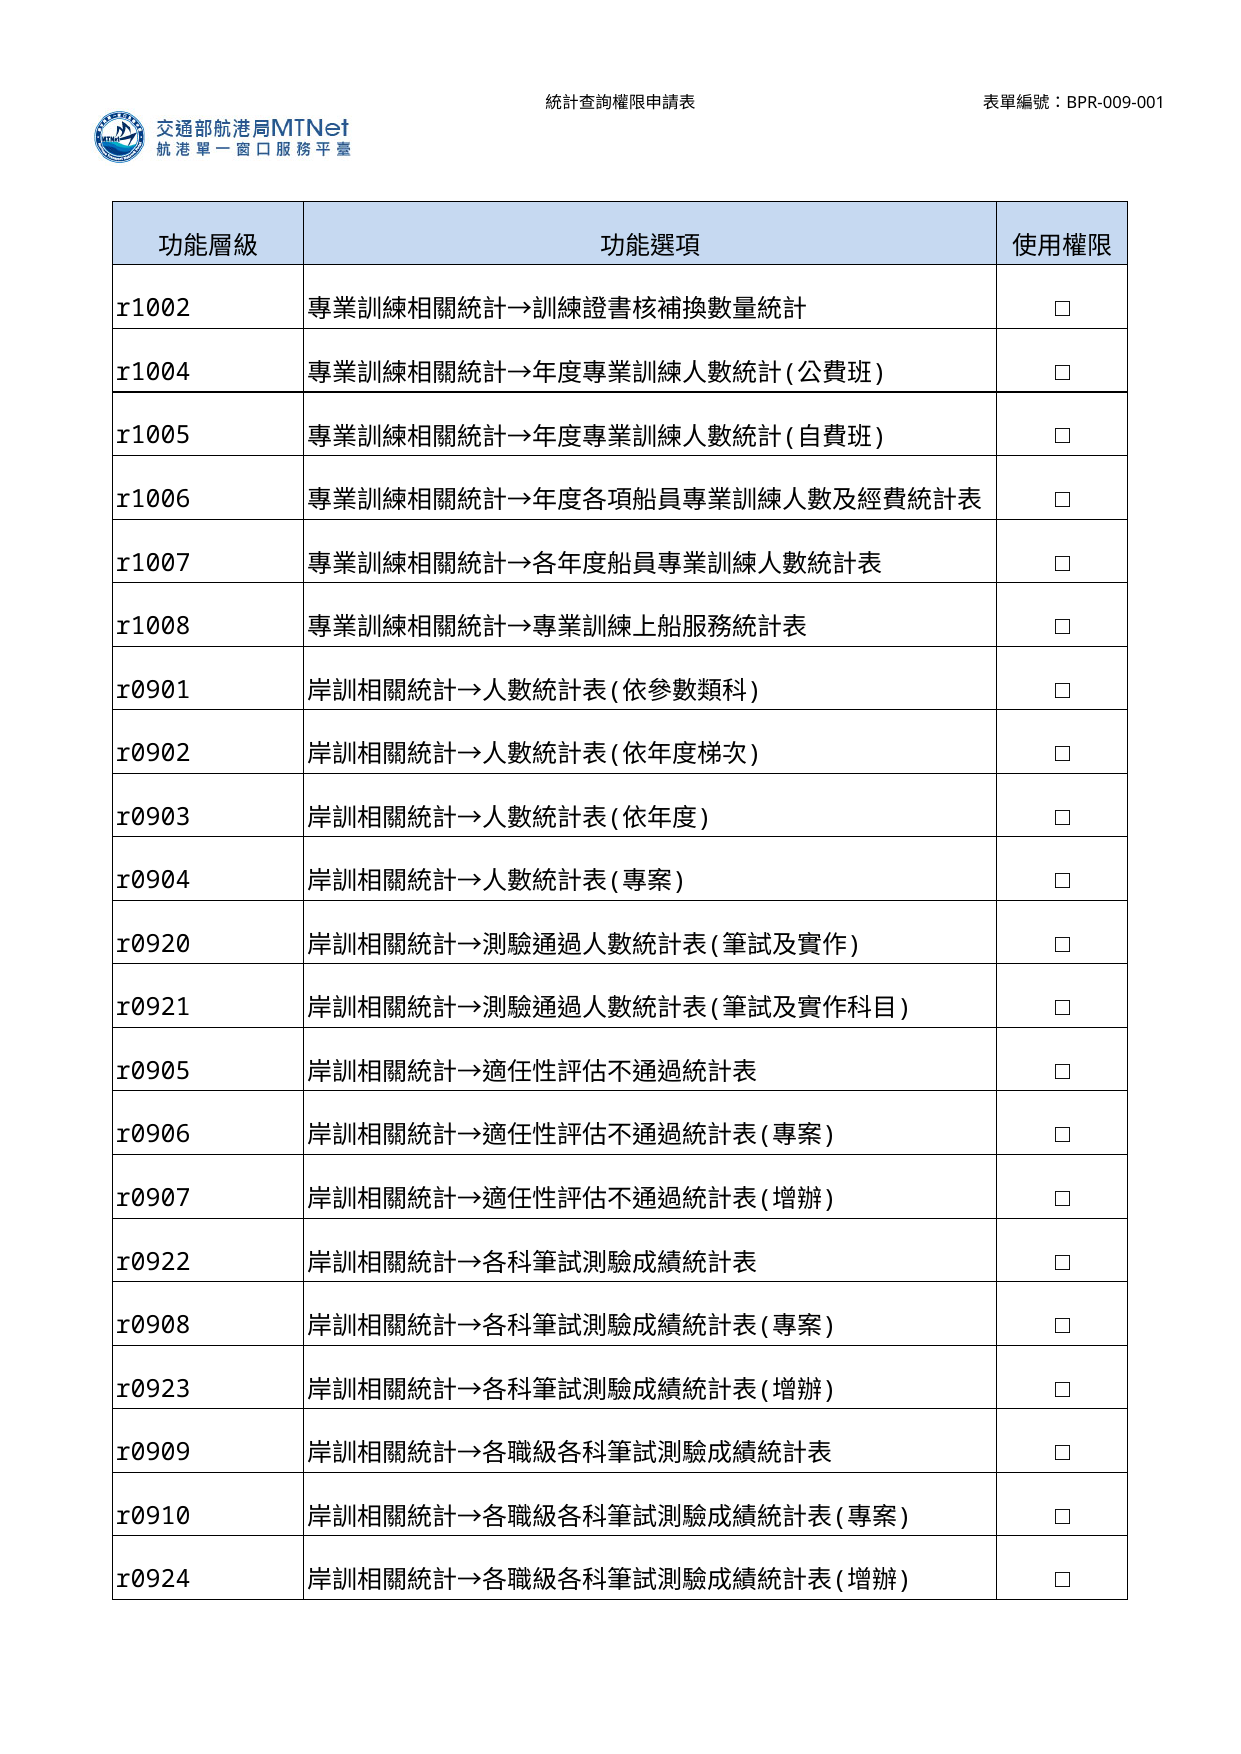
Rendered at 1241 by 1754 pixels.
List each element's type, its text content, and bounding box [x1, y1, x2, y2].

table_cell □ [997, 647, 1127, 709]
table_cell r1002 [113, 265, 303, 328]
table_cell 岸訓相關統計→適任性評估不通過統計表 [304, 1028, 996, 1090]
table_cell 專業訓練相關統計→訓練證書核補換數量統計 [304, 265, 996, 328]
table_cell □ [997, 837, 1127, 900]
table_cell □ [997, 393, 1127, 455]
table_cell 岸訓相關統計→適任性評估不通過統計表(增辦) [304, 1155, 996, 1217]
table_cell □ [997, 774, 1127, 836]
table_cell 專業訓練相關統計→年度專業訓練人數統計(公費班) [304, 329, 996, 391]
table_header 功能選項 [304, 202, 996, 264]
table_cell □ [997, 265, 1127, 328]
table_cell r1006 [113, 456, 303, 518]
table_cell □ [997, 1409, 1127, 1472]
table_cell 專業訓練相關統計→年度各項船員專業訓練人數及經費統計表 [304, 456, 996, 518]
table_cell 岸訓相關統計→人數統計表(依年度梯次) [304, 710, 996, 773]
table_cell □ [997, 1155, 1127, 1217]
table_cell r0910 [113, 1473, 303, 1535]
table_cell r0923 [113, 1346, 303, 1408]
table_cell 岸訓相關統計→各職級各科筆試測驗成績統計表(專案) [304, 1473, 996, 1535]
table_cell □ [997, 456, 1127, 518]
table_cell r0909 [113, 1409, 303, 1472]
table_cell 岸訓相關統計→各職級各科筆試測驗成績統計表(增辦) [304, 1536, 996, 1599]
table_cell r0907 [113, 1155, 303, 1217]
table_cell □ [997, 583, 1127, 646]
table_cell r1005 [113, 393, 303, 455]
table_cell □ [997, 1536, 1127, 1599]
table_cell r0903 [113, 774, 303, 836]
table_cell □ [997, 710, 1127, 773]
table_cell 岸訓相關統計→各科筆試測驗成績統計表 [304, 1219, 996, 1281]
table_cell □ [997, 1282, 1127, 1344]
table_cell r0902 [113, 710, 303, 773]
table_cell r1008 [113, 583, 303, 646]
table_cell 岸訓相關統計→適任性評估不通過統計表(專案) [304, 1091, 996, 1154]
table_header 使用權限 [997, 202, 1127, 264]
table_cell 岸訓相關統計→各科筆試測驗成績統計表(專案) [304, 1282, 996, 1344]
table_cell r0904 [113, 837, 303, 900]
table_cell 專業訓練相關統計→年度專業訓練人數統計(自費班) [304, 393, 996, 455]
table_cell □ [997, 1091, 1127, 1154]
table_header 功能層級 [113, 202, 303, 264]
table_cell □ [997, 1219, 1127, 1281]
table_cell r0906 [113, 1091, 303, 1154]
table_cell r0922 [113, 1219, 303, 1281]
table_cell 岸訓相關統計→人數統計表(依參數類科) [304, 647, 996, 709]
table_cell 專業訓練相關統計→專業訓練上船服務統計表 [304, 583, 996, 646]
table_cell □ [997, 1473, 1127, 1535]
table_cell r0901 [113, 647, 303, 709]
table_cell r0924 [113, 1536, 303, 1599]
table_cell □ [997, 964, 1127, 1027]
table_cell 岸訓相關統計→測驗通過人數統計表(筆試及實作科目) [304, 964, 996, 1027]
table_cell □ [997, 1028, 1127, 1090]
table_cell 岸訓相關統計→人數統計表(專案) [304, 837, 996, 900]
table_cell 岸訓相關統計→測驗通過人數統計表(筆試及實作) [304, 901, 996, 963]
table_cell 岸訓相關統計→各職級各科筆試測驗成績統計表 [304, 1409, 996, 1472]
table_cell 岸訓相關統計→各科筆試測驗成績統計表(增辦) [304, 1346, 996, 1408]
table_cell □ [997, 520, 1127, 582]
table_cell r0920 [113, 901, 303, 963]
table_cell 專業訓練相關統計→各年度船員專業訓練人數統計表 [304, 520, 996, 582]
table_cell r1004 [113, 329, 303, 391]
table_cell □ [997, 1346, 1127, 1408]
table_cell r0921 [113, 964, 303, 1027]
table_cell r1007 [113, 520, 303, 582]
table_cell 岸訓相關統計→人數統計表(依年度) [304, 774, 996, 836]
table_cell □ [997, 329, 1127, 391]
table_cell r0908 [113, 1282, 303, 1344]
table_cell □ [997, 901, 1127, 963]
table_cell r0905 [113, 1028, 303, 1090]
